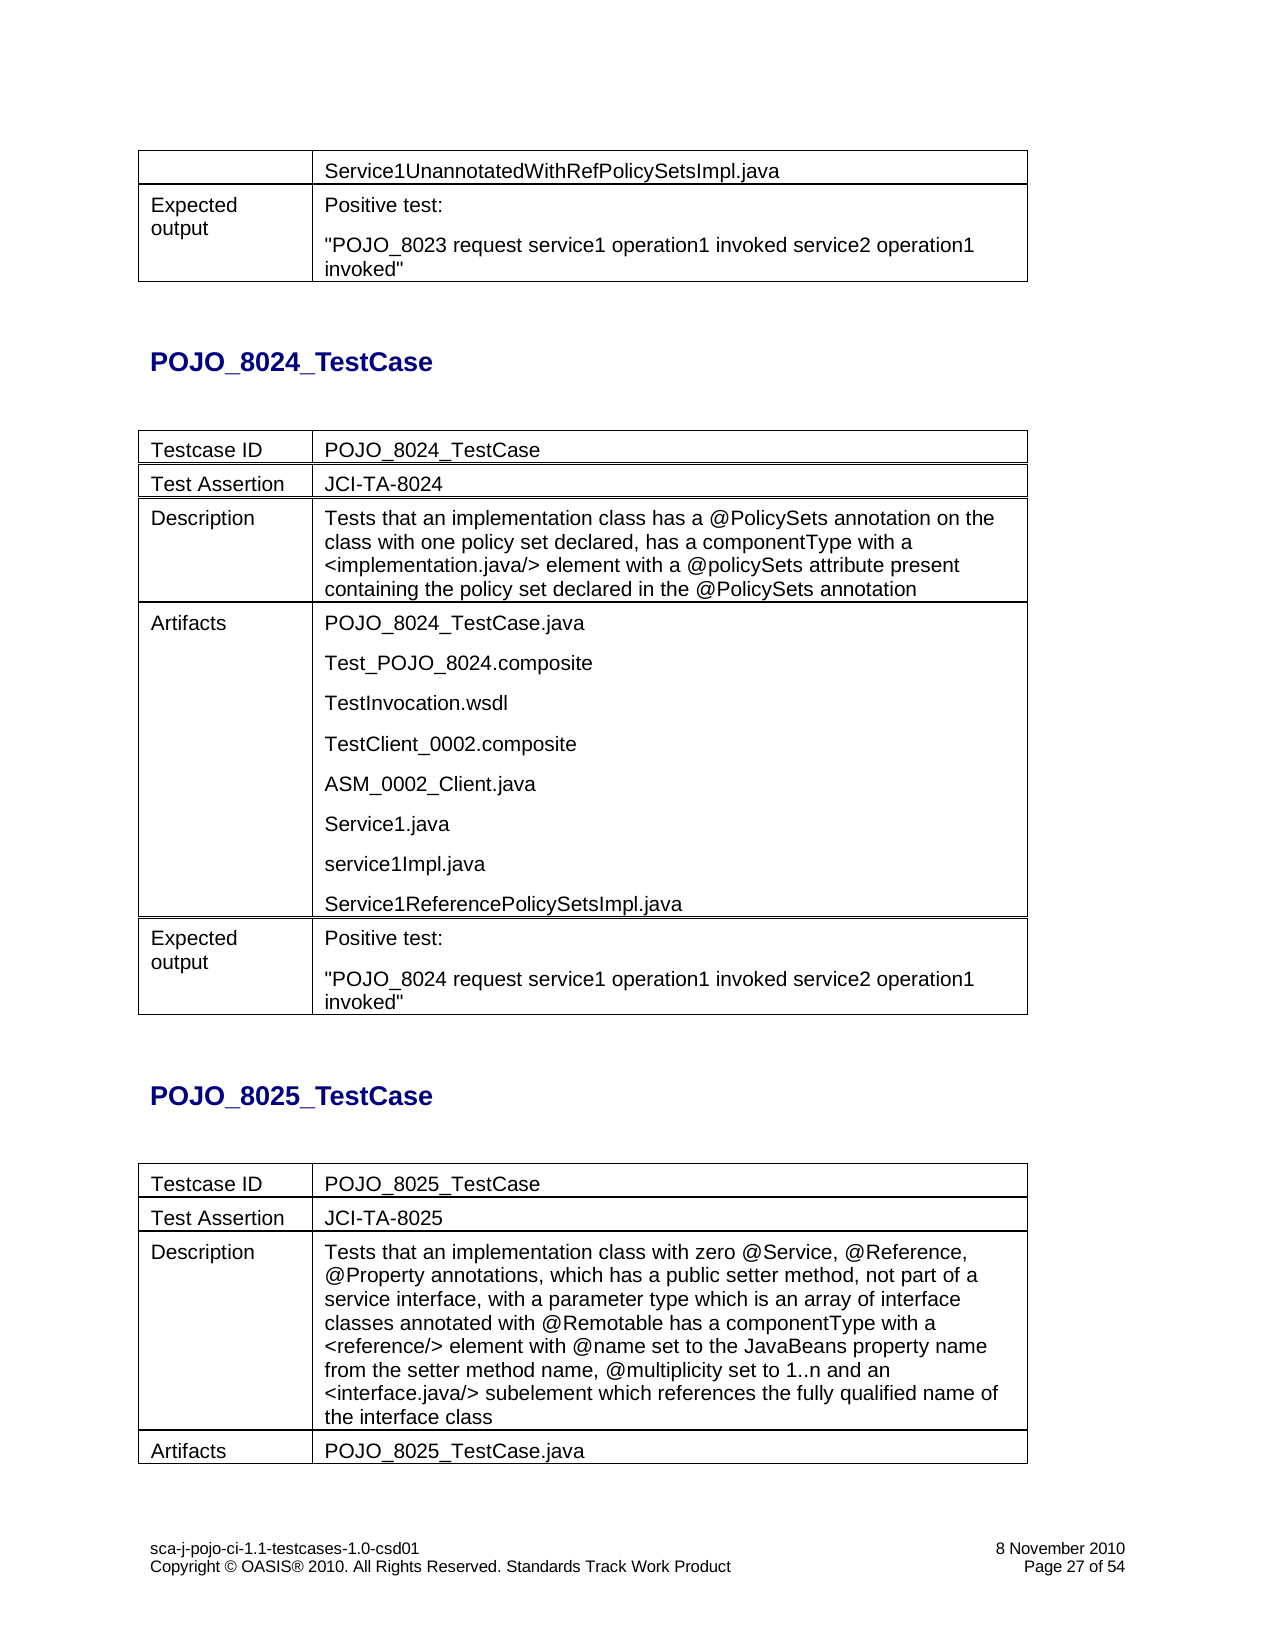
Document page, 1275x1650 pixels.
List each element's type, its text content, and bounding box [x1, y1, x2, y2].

table_cell POJO_8024_TestCase.java Test_POJO_8024.composite TestInvocation.wsdl TestClient_0002.composite ASM_0002_Client.java Service1.java service1Impl.java Service1ReferencePolicySetsImpl.java [313, 603, 1027, 916]
table_cell [139, 151, 312, 183]
table_cell Artifacts [139, 603, 312, 916]
table_header POJO_8024_TestCase [313, 431, 1027, 462]
table_cell Expected output [139, 185, 312, 281]
table_cell Test Assertion [139, 465, 312, 496]
table_cell JCI-TA-8024 [313, 465, 1027, 496]
table_header POJO_8025_TestCase [313, 1164, 1027, 1196]
table_cell JCI-TA-8025 [313, 1198, 1027, 1230]
table_cell Test Assertion [139, 1198, 312, 1230]
table_cell Positive test: "POJO_8024 request service1 operation1 invoked service2 operation1 invoked" [313, 919, 1027, 1014]
subtitle POJO_8024_TestCase [150, 347, 1125, 377]
subtitle POJO_8025_TestCase [150, 1080, 1125, 1110]
table_cell Tests that an implementation class with zero @Service, @Reference, @Property annotations, which has a public setter method, not part of a service interface, with a parameter type which is an array of interface classes annotated with @Remotable has a componentType with a <reference/> element with @name set to the JavaBeans property name from the setter method name, @multiplicity set to 1..n and an <interface.java/> subelement which references the fully qualified name of the interface class [313, 1232, 1027, 1429]
table_header Testcase ID [139, 431, 312, 462]
table_cell POJO_8025_TestCase.java [313, 1431, 1027, 1463]
table_cell Positive test: "POJO_8023 request service1 operation1 invoked service2 operation1 invoked" [313, 185, 1027, 281]
table_cell Description [139, 499, 312, 601]
table_cell Description [139, 1232, 312, 1429]
table_cell Tests that an implementation class has a @PolicySets annotation on the class with one policy set declared, has a componentType with a <implementation.java/> element with a @policySets attribute present containing the policy set declared in the @PolicySets annotation [313, 499, 1027, 601]
table_cell Artifacts [139, 1431, 312, 1463]
table_cell Expected output [139, 919, 312, 1014]
table_header Testcase ID [139, 1164, 312, 1196]
table_cell Service1UnannotatedWithRefPolicySetsImpl.java [313, 151, 1027, 183]
